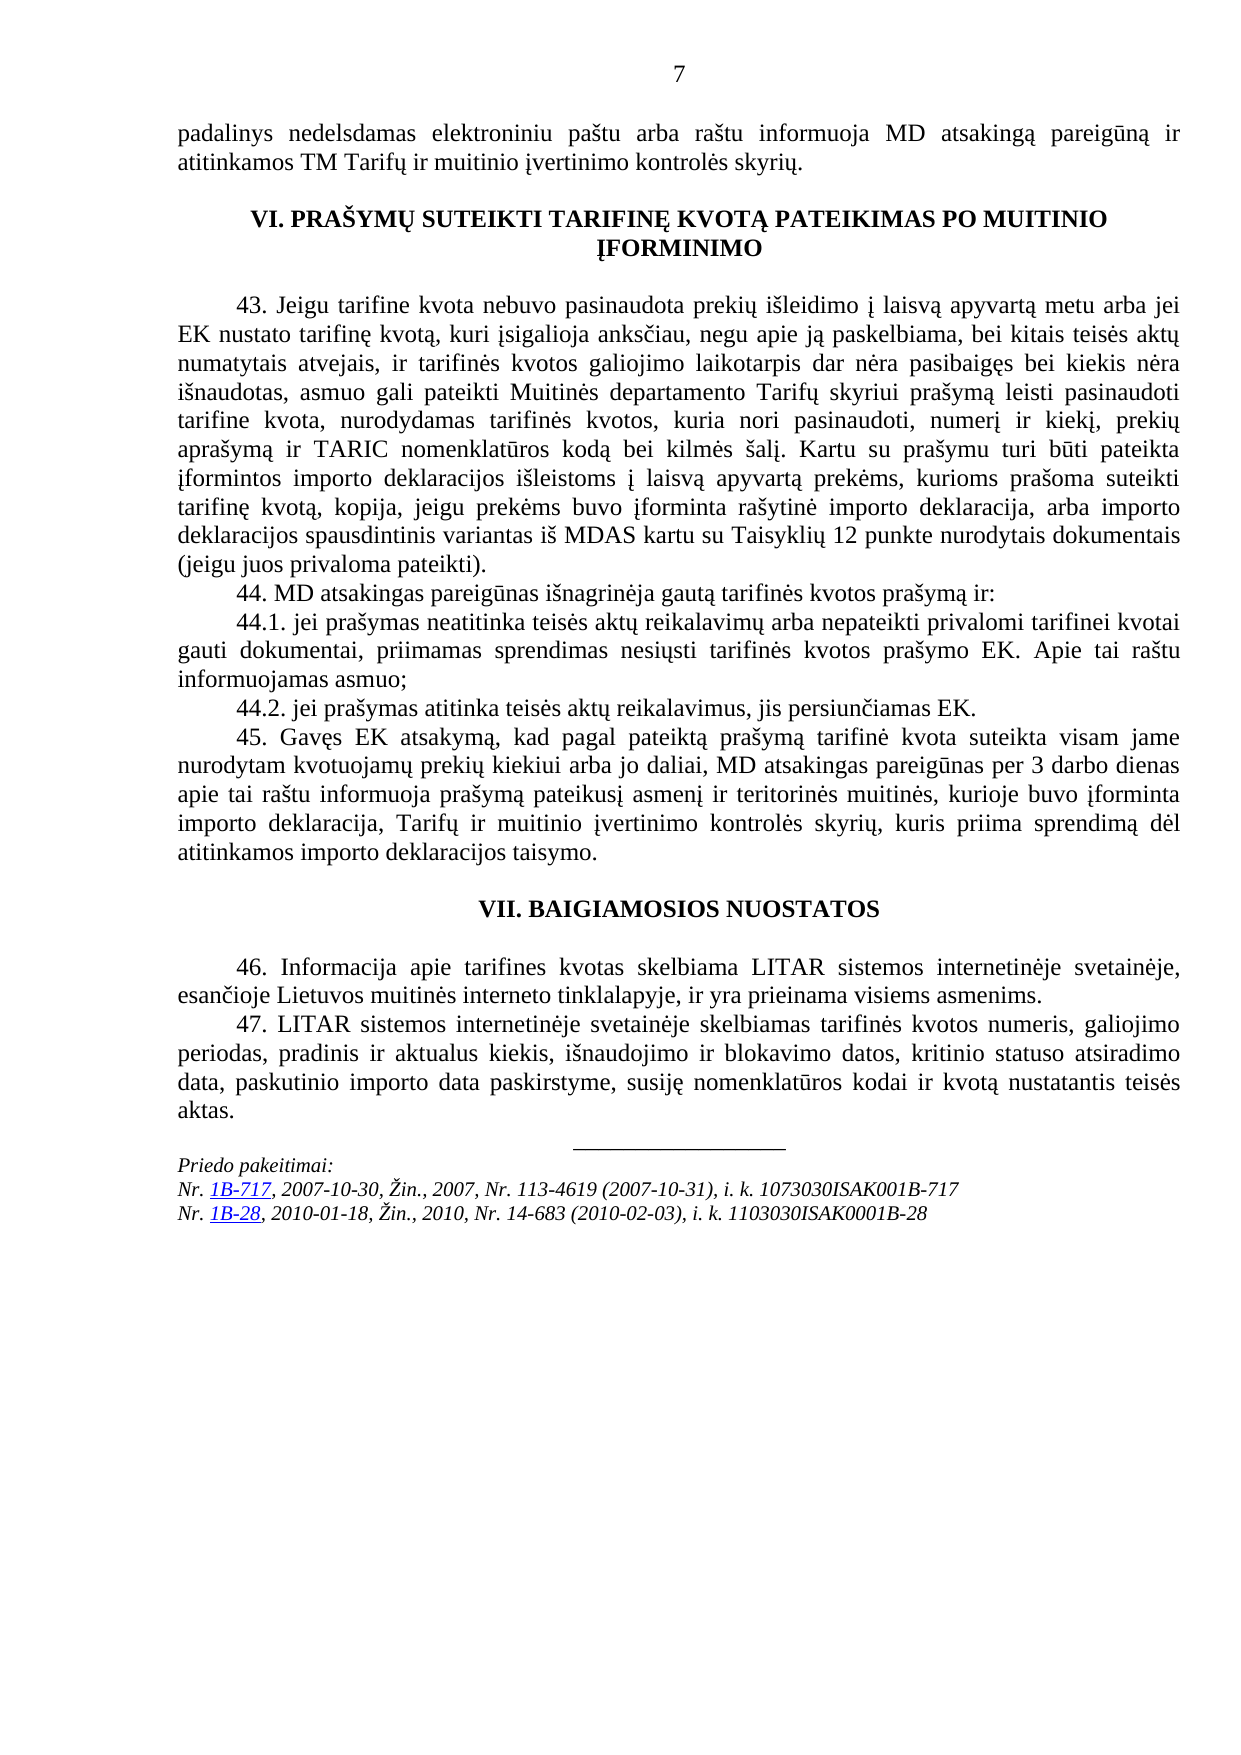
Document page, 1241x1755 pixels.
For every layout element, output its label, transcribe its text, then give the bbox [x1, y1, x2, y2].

text VII. BAIGIAMOSIOS NUOSTATOS [177, 894, 1181, 923]
text Nr. 1B-28, 2010-01-18, Žin., 2010, Nr. 14-683 (2010-02-03), i. k. 1103030ISAK0001B-28 [177, 1201, 1181, 1225]
text padalinys nedelsdamas elektroniniu paštu arba raštu informuoja MD atsakingą pareigūną ir atitinkamos TM Tarifų ir muitinio įvertinimo kontrolės skyrių. [177, 118, 1181, 176]
text Priedo pakeitimai: [177, 1153, 1181, 1177]
text VI. PRAŠYMŲ SUTEIKTI TARIFINĘ KVOTĄ PATEIKIMAS PO MUITINIO ĮFORMINIMO [177, 204, 1181, 262]
text 45. Gavęs EK atsakymą, kad pagal pateiktą prašymą tarifinė kvota suteikta visam jame nurodytam kvotuojamų prekių kiekiui arba jo daliai, MD atsakingas pareigūnas per 3 darbo dienas apie tai raštu informuoja prašymą pateikusį asmenį ir teritorinės muitinės, kurioje buvo įforminta importo deklaracija, Tarifų ir muitinio įvertinimo kontrolės skyrių, kuris priima sprendimą dėl atitinkamos importo deklaracijos taisymo. [177, 722, 1181, 866]
text 46. Informacija apie tarifines kvotas skelbiama LITAR sistemos internetinėje svetainėje, esančioje Lietuvos muitinės interneto tinklalapyje, ir yra prieinama visiems asmenims. [177, 952, 1181, 1009]
text _________________ [177, 1124, 1181, 1153]
text Nr. 1B-717, 2007-10-30, Žin., 2007, Nr. 113-4619 (2007-10-31), i. k. 1073030ISAK001B-717 [177, 1177, 1181, 1201]
text 43. Jeigu tarifine kvota nebuvo pasinaudota prekių išleidimo į laisvą apyvartą metu arba jei EK nustato tarifinę kvotą, kuri įsigalioja anksčiau, negu apie ją paskelbiama, bei kitais teisės aktų numatytais atvejais, ir tarifinės kvotos galiojimo laikotarpis dar nėra pasibaigęs bei kiekis nėra išnaudotas, asmuo gali pateikti Muitinės departamento Tarifų skyriui prašymą leisti pasinaudoti tarifine kvota, nurodydamas tarifinės kvotos, kuria nori pasinaudoti, numerį ir kiekį, prekių aprašymą ir TARIC nomenklatūros kodą bei kilmės šalį. Kartu su prašymu turi būti pateikta įformintos importo deklaracijos išleistoms į laisvą apyvartą prekėms, kurioms prašoma suteikti tarifinę kvotą, kopija, jeigu prekėms buvo įforminta rašytinė importo deklaracija, arba importo deklaracijos spausdintinis variantas iš MDAS kartu su Taisyklių 12 punkte nurodytais dokumentais (jeigu juos privaloma pateikti). [177, 291, 1181, 578]
text 44.1. jei prašymas neatitinka teisės aktų reikalavimų arba nepateikti privalomi tarifinei kvotai gauti dokumentai, priimamas sprendimas nesiųsti tarifinės kvotos prašymo EK. Apie tai raštu informuojamas asmuo; [177, 607, 1181, 693]
text 44.2. jei prašymas atitinka teisės aktų reikalavimus, jis persiunčiamas EK. [177, 693, 1181, 722]
text 44. MD atsakingas pareigūnas išnagrinėja gautą tarifinės kvotos prašymą ir: [177, 578, 1181, 607]
text 47. LITAR sistemos internetinėje svetainėje skelbiamas tarifinės kvotos numeris, galiojimo periodas, pradinis ir aktualus kiekis, išnaudojimo ir blokavimo datos, kritinio statuso atsiradimo data, paskutinio importo data paskirstyme, susiję nomenklatūros kodai ir kvotą nustatantis teisės aktas. [177, 1009, 1181, 1124]
